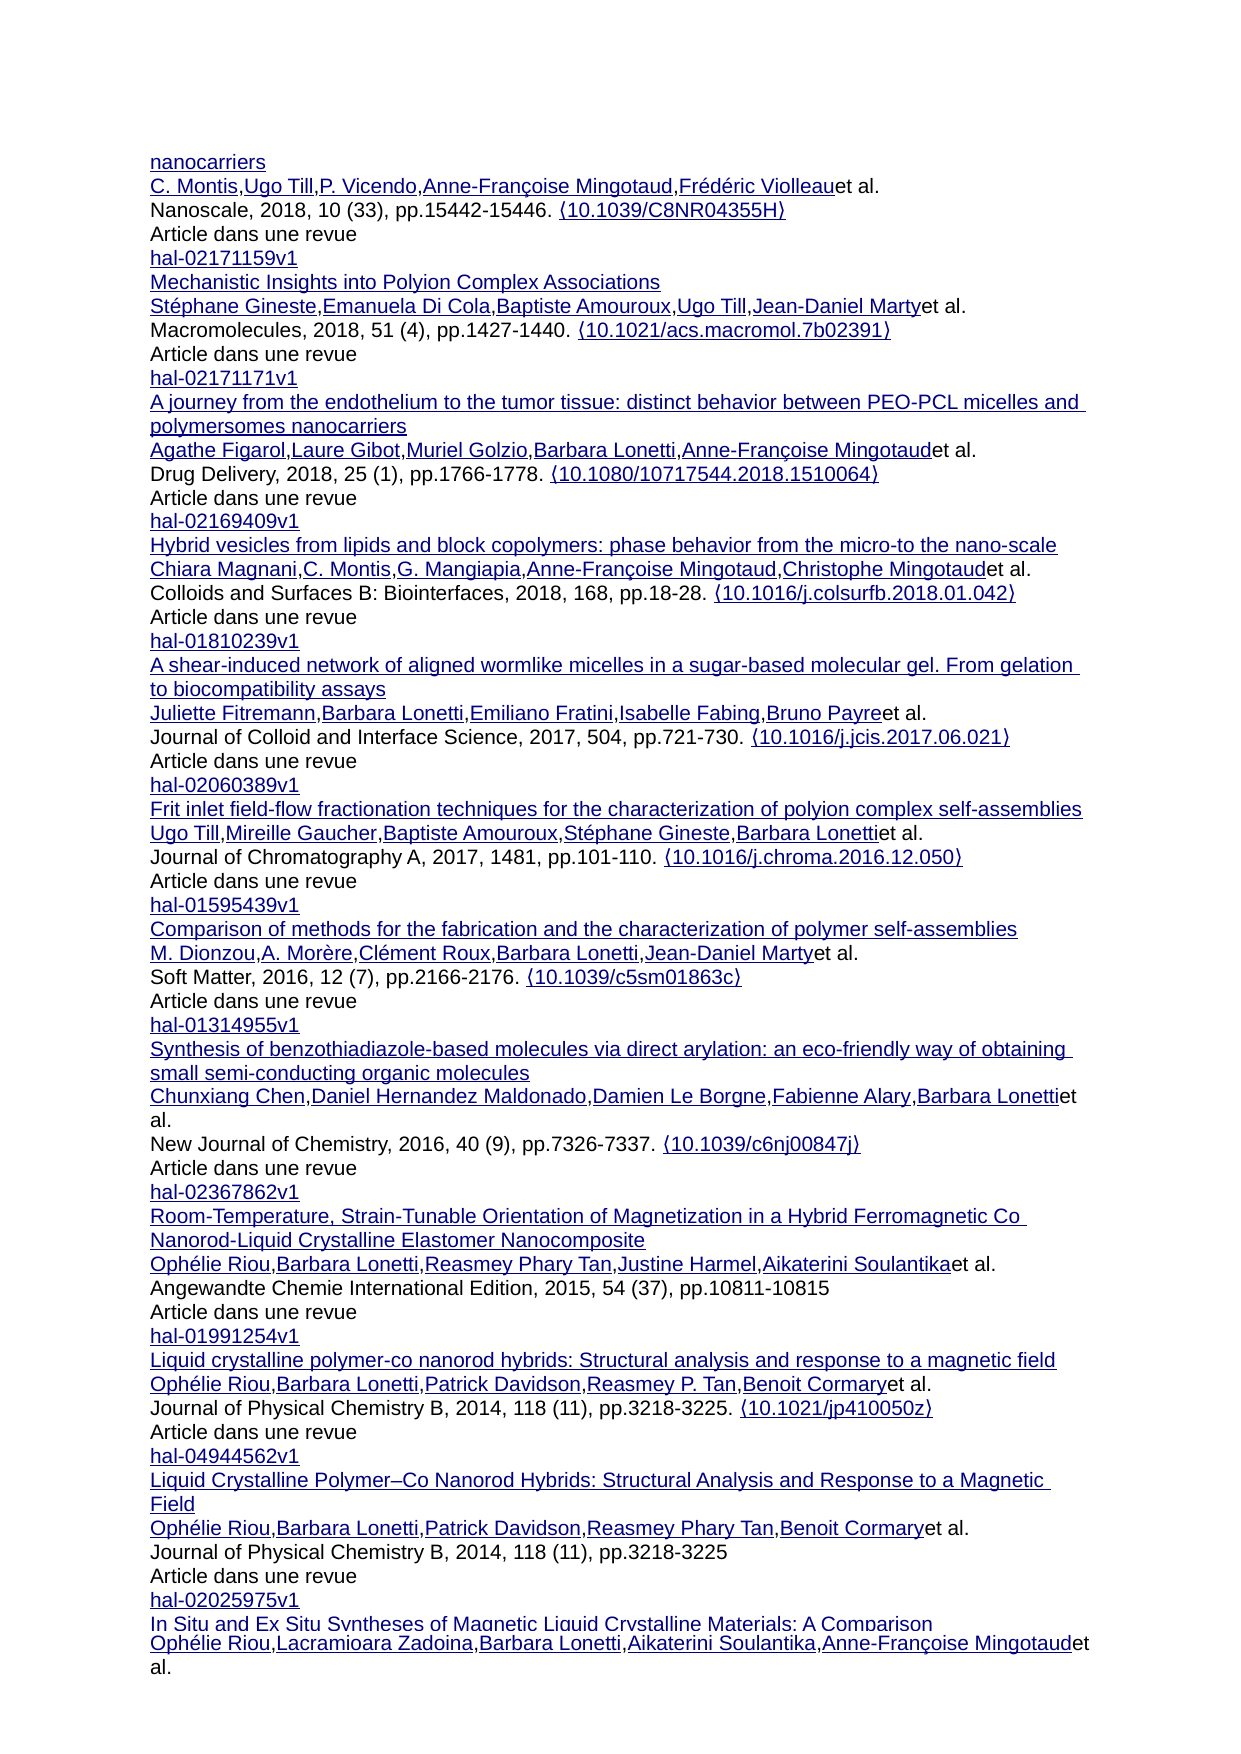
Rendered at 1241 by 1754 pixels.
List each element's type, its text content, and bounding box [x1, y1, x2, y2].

table_cell Mechanistic Insights into Polyion Complex Associations Stéphane Gineste,Emanuela Di Cola,Baptiste Amouroux,Ugo Till,Jean-Daniel Martyet al. Macromolecules, 2018, 51 (4), pp.1427-1440. ⟨10.1021/acs.macromol.7b02391⟩ Article dans une revue hal-02171171v1 [150, 270, 1090, 389]
table_cell Liquid Crystalline Polymer–Co Nanorod Hybrids: Structural Analysis and Response to a Magnetic Field Ophélie Riou,Barbara Lonetti,Patrick Davidson,Reasmey Phary Tan,Benoit Cormaryet al. Journal of Physical Chemistry B, 2014, 118 (11), pp.3218-3225 Article dans une revue hal-02025975v1 [150, 1468, 1090, 1611]
table_cell Hybrid vesicles from lipids and block copolymers: phase behavior from the micro-to the nano-scale Chiara Magnani,C. Montis,G. Mangiapia,Anne-Françoise Mingotaud,Christophe Mingotaudet al. Colloids and Surfaces B: Biointerfaces, 2018, 168, pp.18-28. ⟨10.1016/j.colsurfb.2018.01.042⟩ Article dans une revue hal-01810239v1 [150, 533, 1090, 653]
table_cell Room-Temperature, Strain-Tunable Orientation of Magnetization in a Hybrid Ferromagnetic Co Nanorod-Liquid Crystalline Elastomer Nanocomposite Ophélie Riou,Barbara Lonetti,Reasmey Phary Tan,Justine Harmel,Aikaterini Soulantikaet al. Angewandte Chemie International Edition, 2015, 54 (37), pp.10811-10815 Article dans une revue hal-01991254v1 [150, 1204, 1090, 1348]
table_cell In Situ and Ex Situ Syntheses of Magnetic Liquid Crystalline Materials: A Comparison Ophélie Riou,Lacramioara Zadoina,Barbara Lonetti,Aikaterini Soulantika,Anne-Françoise Mingotaudet al. [150, 1611, 1090, 1679]
table_cell Frit inlet field-flow fractionation techniques for the characterization of polyion complex self-assemblies Ugo Till,Mireille Gaucher,Baptiste Amouroux,Stéphane Gineste,Barbara Lonettiet al. Journal of Chromatography A, 2017, 1481, pp.101-110. ⟨10.1016/j.chroma.2016.12.050⟩ Article dans une revue hal-01595439v1 [150, 797, 1090, 917]
table_cell Liquid crystalline polymer-co nanorod hybrids: Structural analysis and response to a magnetic field Ophélie Riou,Barbara Lonetti,Patrick Davidson,Reasmey P. Tan,Benoit Cormaryet al. Journal of Physical Chemistry B, 2014, 118 (11), pp.3218-3225. ⟨10.1021/jp410050z⟩ Article dans une revue hal-04944562v1 [150, 1348, 1090, 1468]
table_cell Synthesis of benzothiadiazole-based molecules via direct arylation: an eco-friendly way of obtaining small semi-conducting organic molecules Chunxiang Chen,Daniel Hernandez Maldonado,Damien Le Borgne,Fabienne Alary,Barbara Lonettiet al. New Journal of Chemistry, 2016, 40 (9), pp.7326-7337. ⟨10.1039/c6nj00847j⟩ Article dans une revue hal-02367862v1 [150, 1036, 1090, 1204]
table_cell A shear-induced network of aligned wormlike micelles in a sugar-based molecular gel. From gelation to biocompatibility assays Juliette Fitremann,Barbara Lonetti,Emiliano Fratini,Isabelle Fabing,Bruno Payreet al. Journal of Colloid and Interface Science, 2017, 504, pp.721-730. ⟨10.1016/j.jcis.2017.06.021⟩ Article dans une revue hal-02060389v1 [150, 653, 1090, 797]
table_cell A journey from the endothelium to the tumor tissue: distinct behavior between PEO-PCL micelles and polymersomes nanocarriers Agathe Figarol,Laure Gibot,Muriel Golzio,Barbara Lonetti,Anne-Françoise Mingotaudet al. Drug Delivery, 2018, 25 (1), pp.1766-1778. ⟨10.1080/10717544.2018.1510064⟩ Article dans une revue hal-02169409v1 [150, 390, 1090, 533]
table_cell nanocarriers C. Montis,Ugo Till,P. Vicendo,Anne-Françoise Mingotaud,Frédéric Violleauet al. Nanoscale, 2018, 10 (33), pp.15442-15446. ⟨10.1039/C8NR04355H⟩ Article dans une revue hal-02171159v1 [150, 150, 1090, 270]
table_cell Comparison of methods for the fabrication and the characterization of polymer self-assemblies M. Dionzou,A. Morère,Clément Roux,Barbara Lonetti,Jean-Daniel Martyet al. Soft Matter, 2016, 12 (7), pp.2166-2176. ⟨10.1039/c5sm01863c⟩ Article dans une revue hal-01314955v1 [150, 917, 1090, 1036]
